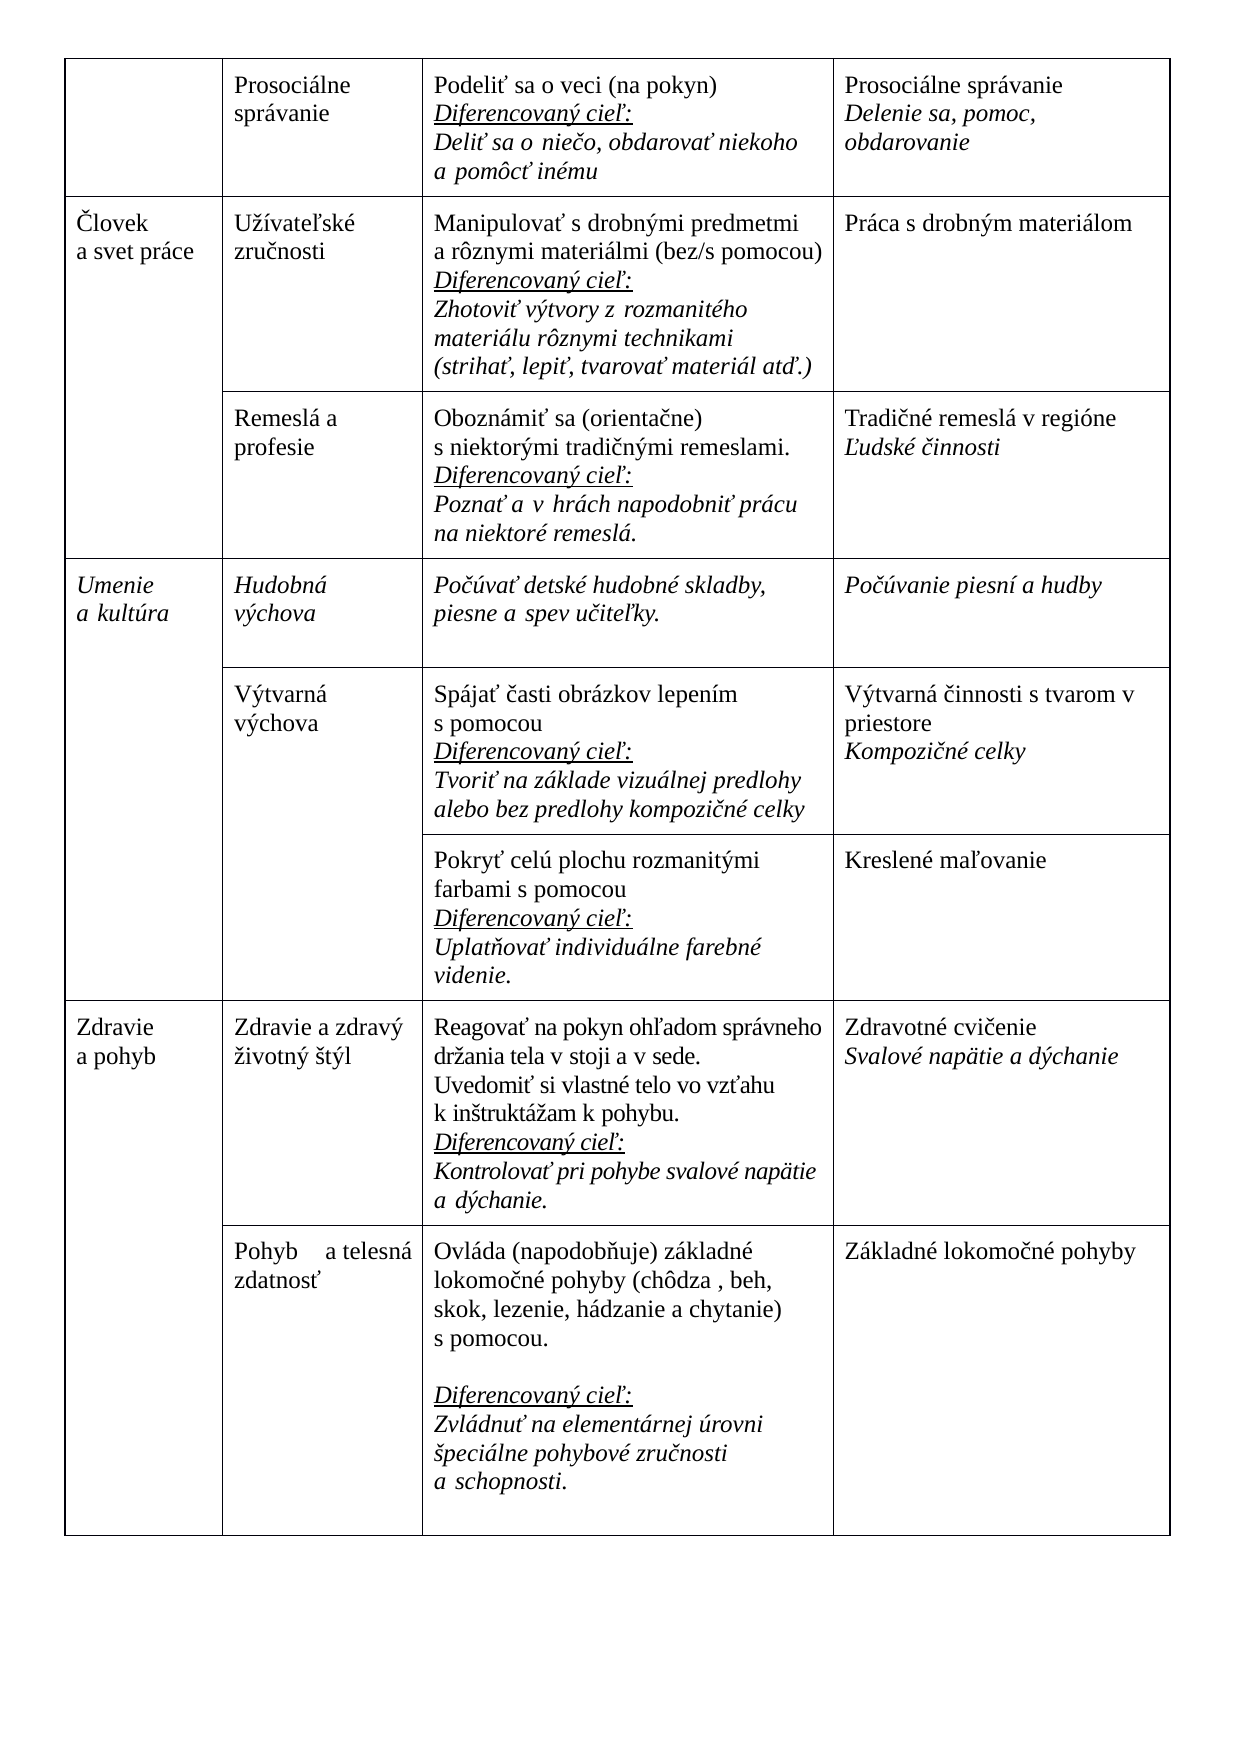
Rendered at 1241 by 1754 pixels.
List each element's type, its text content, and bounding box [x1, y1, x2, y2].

table_cell Počúvanie piesní a hudby [834, 559, 1169, 667]
table_cell Spájať časti obrázkov lepením s pomocou Diferencovaný cieľ: Tvoriť na základe vizuálnej predlohy alebo bez predlohy kompozičné celky [423, 668, 833, 834]
table_cell Pokryť celú plochu rozmanitými farbami s pomocou Diferencovaný cieľ: Uplatňovať individuálne farebné videnie. [423, 835, 833, 1000]
table_cell Pohyb a telesná zdatnosť [223, 1226, 422, 1535]
table_cell Počúvať detské hudobné skladby, piesne a spev učiteľky. [423, 559, 833, 667]
table_cell Remeslá a profesie [223, 392, 422, 558]
table_cell Oboznámiť sa (orientačne) s niektorými tradičnými remeslami. Diferencovaný cieľ: Poznať a v hrách napodobniť prácu na niektoré remeslá. [423, 392, 833, 558]
table_cell [66, 59, 222, 196]
table_cell Zdravie a pohyb [66, 1001, 222, 1535]
table_cell Človek a svet práce [66, 197, 222, 558]
table_cell Ovláda (napodobňuje) základné lokomočné pohyby (chôdza , beh, skok, lezenie, hádzanie a chytanie) s pomocou. Diferencovaný cieľ: Zvládnuť na elementárnej úrovni špeciálne pohybové zručnosti a schopnosti. [423, 1226, 833, 1535]
table_cell Zdravie a zdravý životný štýl [223, 1001, 422, 1224]
table_cell Prosociálne správanie [223, 59, 422, 196]
table_cell Základné lokomočné pohyby [834, 1226, 1169, 1535]
table_cell Prosociálne správanie Delenie sa, pomoc, obdarovanie [834, 59, 1169, 196]
table_cell Reagovať na pokyn ohľadom správneho držania tela v stoji a v sede. Uvedomiť si vlastné telo vo vzťahu k inštruktážam k pohybu. Diferencovaný cieľ: Kontrolovať pri pohybe svalové napätie a dýchanie. [423, 1001, 833, 1224]
table_cell Výtvarná výchova [223, 668, 422, 1000]
table_cell Užívateľské zručnosti [223, 197, 422, 391]
table_cell Tradičné remeslá v regióne Ľudské činnosti [834, 392, 1169, 558]
table_cell Umenie a kultúra [66, 559, 222, 1000]
table_cell Podeliť sa o veci (na pokyn) Diferencovaný cieľ: Deliť sa o niečo, obdarovať niekoho a pomôcť inému [423, 59, 833, 196]
table_cell Výtvarná činnosti s tvarom v priestore Kompozičné celky [834, 668, 1169, 834]
table_cell Kreslené maľovanie [834, 835, 1169, 1000]
table_cell Manipulovať s drobnými predmetmi a rôznymi materiálmi (bez/s pomocou) Diferencovaný cieľ: Zhotoviť výtvory z rozmanitého materiálu rôznymi technikami (strihať, lepiť, tvarovať materiál atď.) [423, 197, 833, 391]
table_cell Zdravotné cvičenie Svalové napätie a dýchanie [834, 1001, 1169, 1224]
table_cell Práca s drobným materiálom [834, 197, 1169, 391]
table_cell Hudobná výchova [223, 559, 422, 667]
